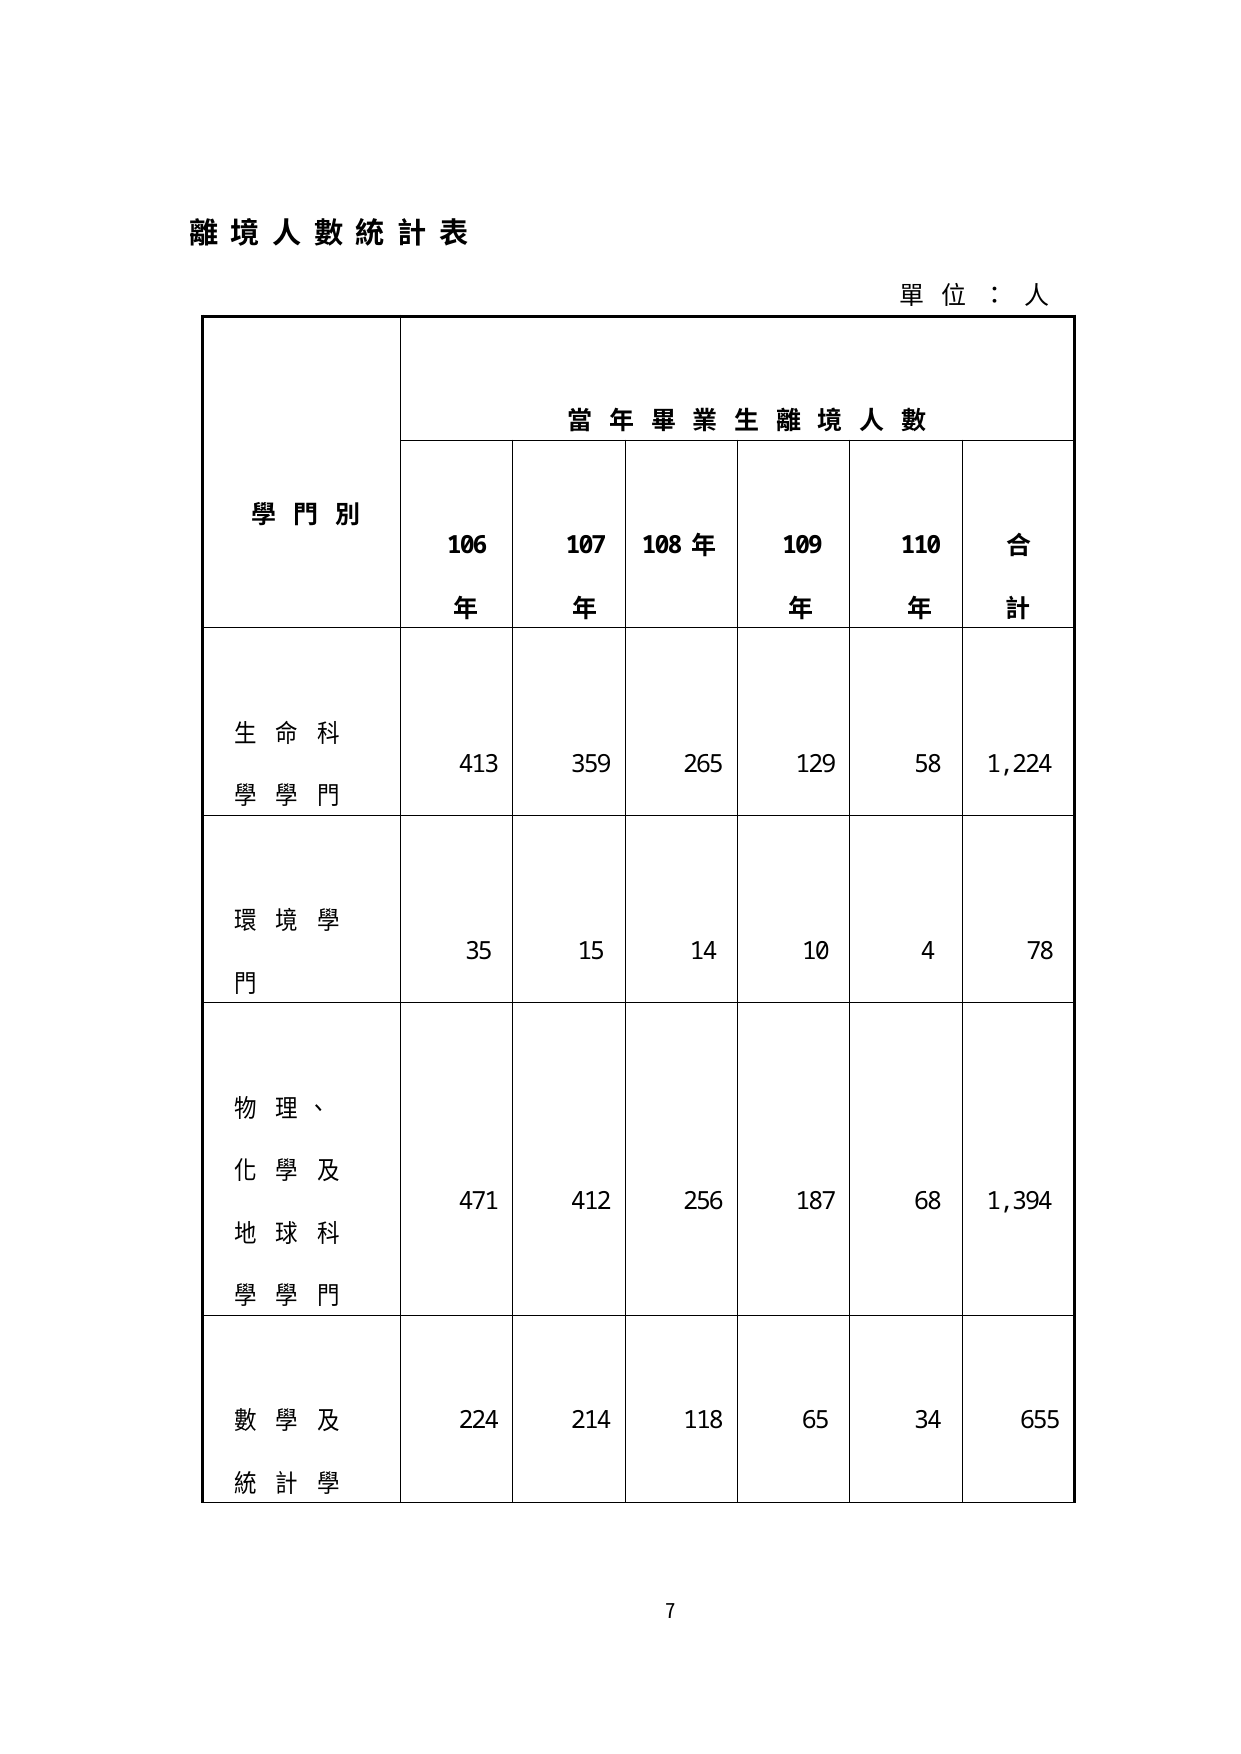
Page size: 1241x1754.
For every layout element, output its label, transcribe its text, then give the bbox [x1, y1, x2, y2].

table_cell 35 [401, 816, 512, 1002]
table_cell 數學及統計學 [204, 1316, 400, 1502]
table_cell 413 [401, 628, 512, 814]
table_cell 110年 [850, 441, 962, 627]
table_cell 412 [513, 1003, 625, 1314]
table_cell 214 [513, 1316, 625, 1502]
table_cell 471 [401, 1003, 512, 1314]
table_cell 265 [626, 628, 737, 814]
table_cell 256 [626, 1003, 737, 1314]
table_header 當年畢業生離境人數 [401, 318, 1073, 439]
table_cell 物理、化學及地球科學學門 [204, 1003, 400, 1314]
table_cell 10 [738, 816, 849, 1002]
table_cell 14 [626, 816, 737, 1002]
table_header 學門別 [204, 318, 400, 627]
table_cell 4 [850, 816, 962, 1002]
table_cell 655 [963, 1316, 1073, 1502]
table_cell 68 [850, 1003, 962, 1314]
table_cell 107年 [513, 441, 625, 627]
table_cell 環境學門 [204, 816, 400, 1002]
table_cell 108年 [626, 441, 737, 627]
table_cell 109年 [738, 441, 849, 627]
table_cell 359 [513, 628, 625, 814]
table_cell 118 [626, 1316, 737, 1502]
table_cell 合 計 [963, 441, 1073, 627]
table_cell 1,394 [963, 1003, 1073, 1314]
table_cell 34 [850, 1316, 962, 1502]
table_cell 106年 [401, 441, 512, 627]
table_cell 78 [963, 816, 1073, 1002]
table_cell 58 [850, 628, 962, 814]
table_cell 187 [738, 1003, 849, 1314]
table_cell 224 [401, 1316, 512, 1502]
table_cell 129 [738, 628, 849, 814]
table_cell 65 [738, 1316, 849, 1502]
text 離境人數統計表 [183, 189, 1058, 252]
table_cell 1,224 [963, 628, 1073, 814]
text 單位：人 [183, 252, 1058, 314]
table_cell 生命科學學門 [204, 628, 400, 814]
table_cell 15 [513, 816, 625, 1002]
